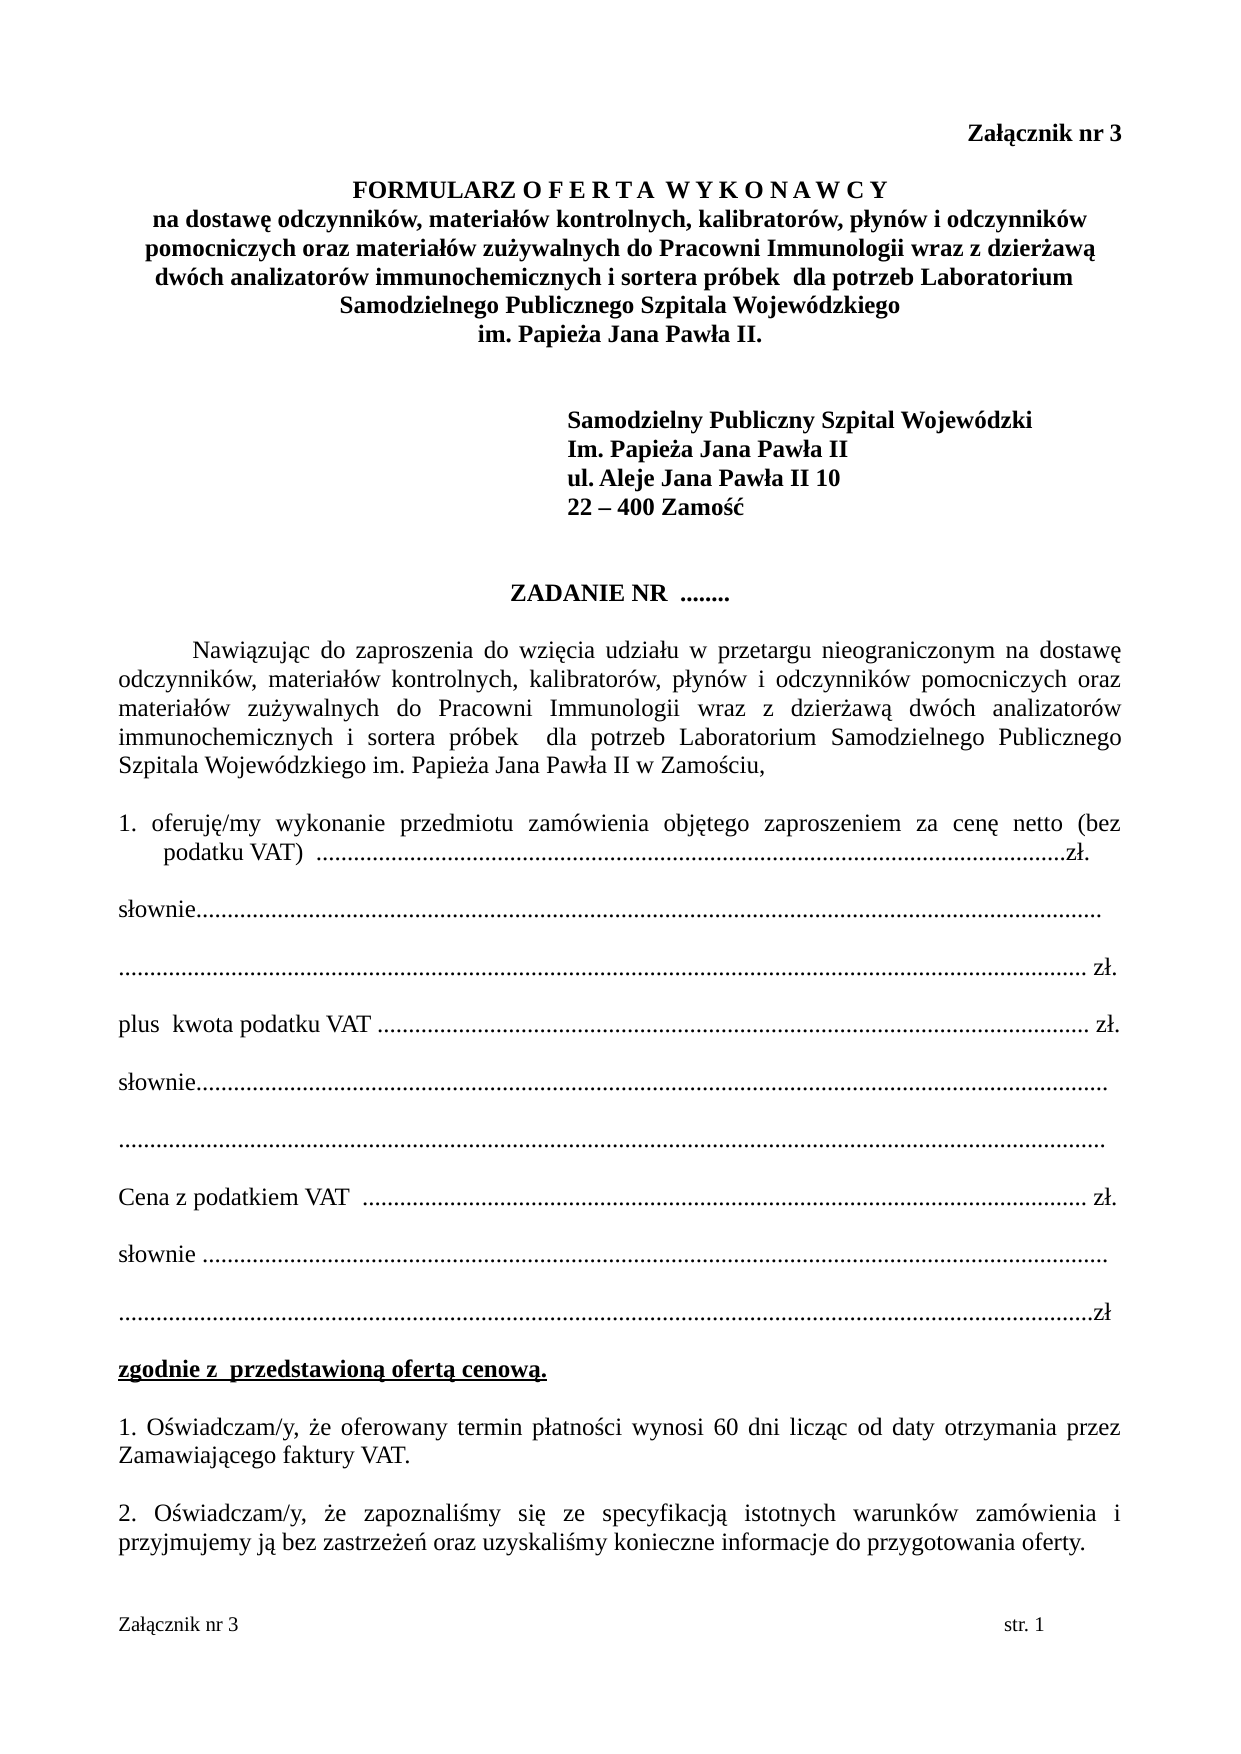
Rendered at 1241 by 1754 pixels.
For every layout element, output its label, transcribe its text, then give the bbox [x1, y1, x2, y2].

subtitle 1. oferuję/my wykonanie przedmiotu zamówienia objętego zaproszeniem za cenę netto (bez podatku VAT) ........................................................................................................................zł. [118, 808, 1122, 866]
text na dostawę odczynników, materiałów kontrolnych, kalibratorów, płynów i odczynników pomocniczych oraz materiałów zużywalnych do Pracowni Immunologii wraz z dzierżawą dwóch analizatorów immunochemicznych i sortera próbek dla potrzeb Laboratorium [118, 204, 1122, 291]
text plus kwota podatku VAT .................................................................................................................. zł. [118, 1009, 1122, 1038]
table_header Samodzielny Publiczny Szpital Wojewódzki Im. Papieża Jana Pawła II ul. Aleje Jana Pawła II 10 22 – 400 Zamość [564, 406, 1070, 521]
text im. Papieża Jana Pawła II. [118, 319, 1122, 348]
text słownie................................................................................................................................................. [118, 894, 1122, 923]
text ZADANIE NR ........ [118, 578, 1122, 607]
text Samodzielnego Publicznego Szpitala Wojewódzkiego [118, 291, 1122, 319]
text .............................................................................................................................................................. [118, 1124, 1122, 1153]
text ........................................................................................................................................................... zł. [118, 952, 1122, 981]
text Załącznik nr 3 [118, 118, 1122, 147]
table_header [111, 406, 564, 521]
text FORMULARZ O F E R T A W Y K O N A W C Y [118, 176, 1122, 204]
text Nawiązując do zaproszenia do wzięcia udziału w przetargu nieograniczonym na dostawę odczynników, materiałów kontrolnych, kalibratorów, płynów i odczynników pomocniczych oraz materiałów zużywalnych do Pracowni Immunologii wraz z dzierżawą dwóch analizatorów immunochemicznych i sortera próbek dla potrzeb Laboratorium Samodzielnego Publicznego Szpitala Wojewódzkiego im. Papieża Jana Pawła II w Zamościu, [118, 636, 1122, 779]
text słownie.................................................................................................................................................. [118, 1067, 1122, 1096]
text 1. Oświadczam/y, że oferowany termin płatności wynosi 60 dni licząc od daty otrzymania przez Zamawiającego faktury VAT. [118, 1412, 1122, 1469]
text Cena z podatkiem VAT .................................................................................................................... zł. [118, 1182, 1122, 1211]
text zgodnie z przedstawioną ofertą cenową. [118, 1354, 1122, 1383]
text słownie ................................................................................................................................................. [118, 1239, 1122, 1268]
text ............................................................................................................................................................zł [118, 1297, 1122, 1326]
text 2. Oświadczam/y, że zapoznaliśmy się ze specyfikacją istotnych warunków zamówienia i przyjmujemy ją bez zastrzeżeń oraz uzyskaliśmy konieczne informacje do przygotowania oferty. [118, 1498, 1122, 1556]
